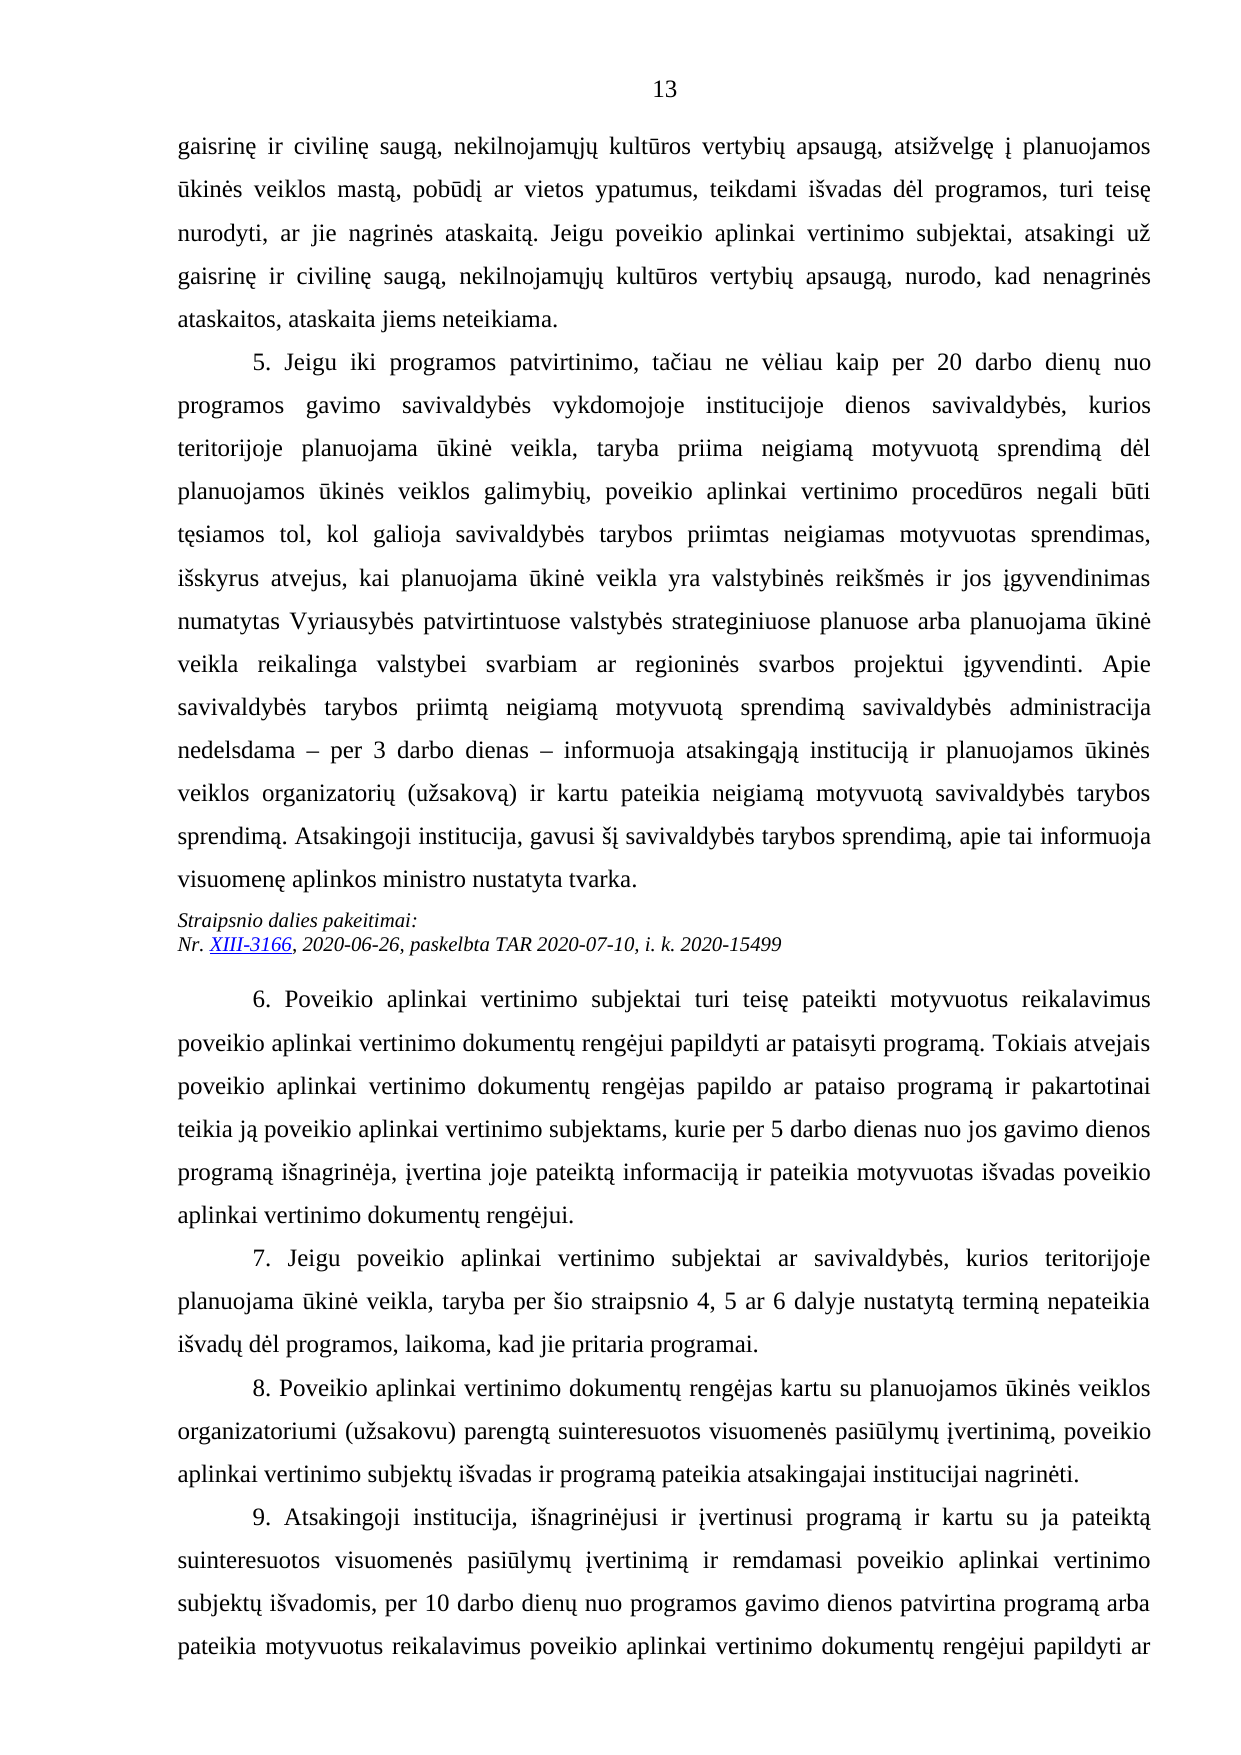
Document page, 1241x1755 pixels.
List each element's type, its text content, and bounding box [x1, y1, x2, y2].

text 5. Jeigu iki programos patvirtinimo, tačiau ne vėliau kaip per 20 darbo dienų nuo programos gavimo savivaldybės vykdomojoje institucijoje dienos savivaldybės, kurios teritorijoje planuojama ūkinė veikla, taryba priima neigiamą motyvuotą sprendimą dėl planuojamos ūkinės veiklos galimybių, poveikio aplinkai vertinimo procedūros negali būti tęsiamos tol, kol galioja savivaldybės tarybos priimtas neigiamas motyvuotas sprendimas, išskyrus atvejus, kai planuojama ūkinė veikla yra valstybinės reikšmės ir jos įgyvendinimas numatytas Vyriausybės patvirtintuose valstybės strateginiuose planuose arba planuojama ūkinė veikla reikalinga valstybei svarbiam ar regioninės svarbos projektui įgyvendinti. Apie savivaldybės tarybos priimtą neigiamą motyvuotą sprendimą savivaldybės administracija nedelsdama – per 3 darbo dienas – informuoja atsakingąją instituciją ir planuojamos ūkinės veiklos organizatorių (užsakovą) ir kartu pateikia neigiamą motyvuotą savivaldybės tarybos sprendimą. Atsakingoji institucija, gavusi šį savivaldybės tarybos sprendimą, apie tai informuoja visuomenę aplinkos ministro nustatyta tvarka. [177, 347, 1152, 893]
text Straipsnio dalies pakeitimai: [177, 908, 1152, 932]
text 9. Atsakingoji institucija, išnagrinėjusi ir įvertinusi programą ir kartu su ja pateiktą suinteresuotos visuomenės pasiūlymų įvertinimą ir remdamasi poveikio aplinkai vertinimo subjektų išvadomis, per 10 darbo dienų nuo programos gavimo dienos patvirtina programą arba pateikia motyvuotus reikalavimus poveikio aplinkai vertinimo dokumentų rengėjui papildyti ar [177, 1502, 1152, 1660]
text Nr. XIII-3166, 2020-06-26, paskelbta TAR 2020-07-10, i. k. 2020-15499 [177, 932, 1152, 956]
text gaisrinę ir civilinę saugą, nekilnojamųjų kultūros vertybių apsaugą, atsižvelgę į planuojamos ūkinės veiklos mastą, pobūdį ar vietos ypatumus, teikdami išvadas dėl programos, turi teisę nurodyti, ar jie nagrinės ataskaitą. Jeigu poveikio aplinkai vertinimo subjektai, atsakingi už gaisrinę ir civilinę saugą, nekilnojamųjų kultūros vertybių apsaugą, nurodo, kad nenagrinės ataskaitos, ataskaita jiems neteikiama. [177, 131, 1152, 333]
text 7. Jeigu poveikio aplinkai vertinimo subjektai ar savivaldybės, kurios teritorijoje planuojama ūkinė veikla, taryba per šio straipsnio 4, 5 ar 6 dalyje nustatytą terminą nepateikia išvadų dėl programos, laikoma, kad jie pritaria programai. [177, 1243, 1152, 1358]
text 8. Poveikio aplinkai vertinimo dokumentų rengėjas kartu su planuojamos ūkinės veiklos organizatoriumi (užsakovu) parengtą suinteresuotos visuomenės pasiūlymų įvertinimą, poveikio aplinkai vertinimo subjektų išvadas ir programą pateikia atsakingajai institucijai nagrinėti. [177, 1373, 1152, 1488]
text 6. Poveikio aplinkai vertinimo subjektai turi teisę pateikti motyvuotus reikalavimus poveikio aplinkai vertinimo dokumentų rengėjui papildyti ar pataisyti programą. Tokiais atvejais poveikio aplinkai vertinimo dokumentų rengėjas papildo ar pataiso programą ir pakartotinai teikia ją poveikio aplinkai vertinimo subjektams, kurie per 5 darbo dienas nuo jos gavimo dienos programą išnagrinėja, įvertina joje pateiktą informaciją ir pateikia motyvuotas išvadas poveikio aplinkai vertinimo dokumentų rengėjui. [177, 984, 1152, 1229]
